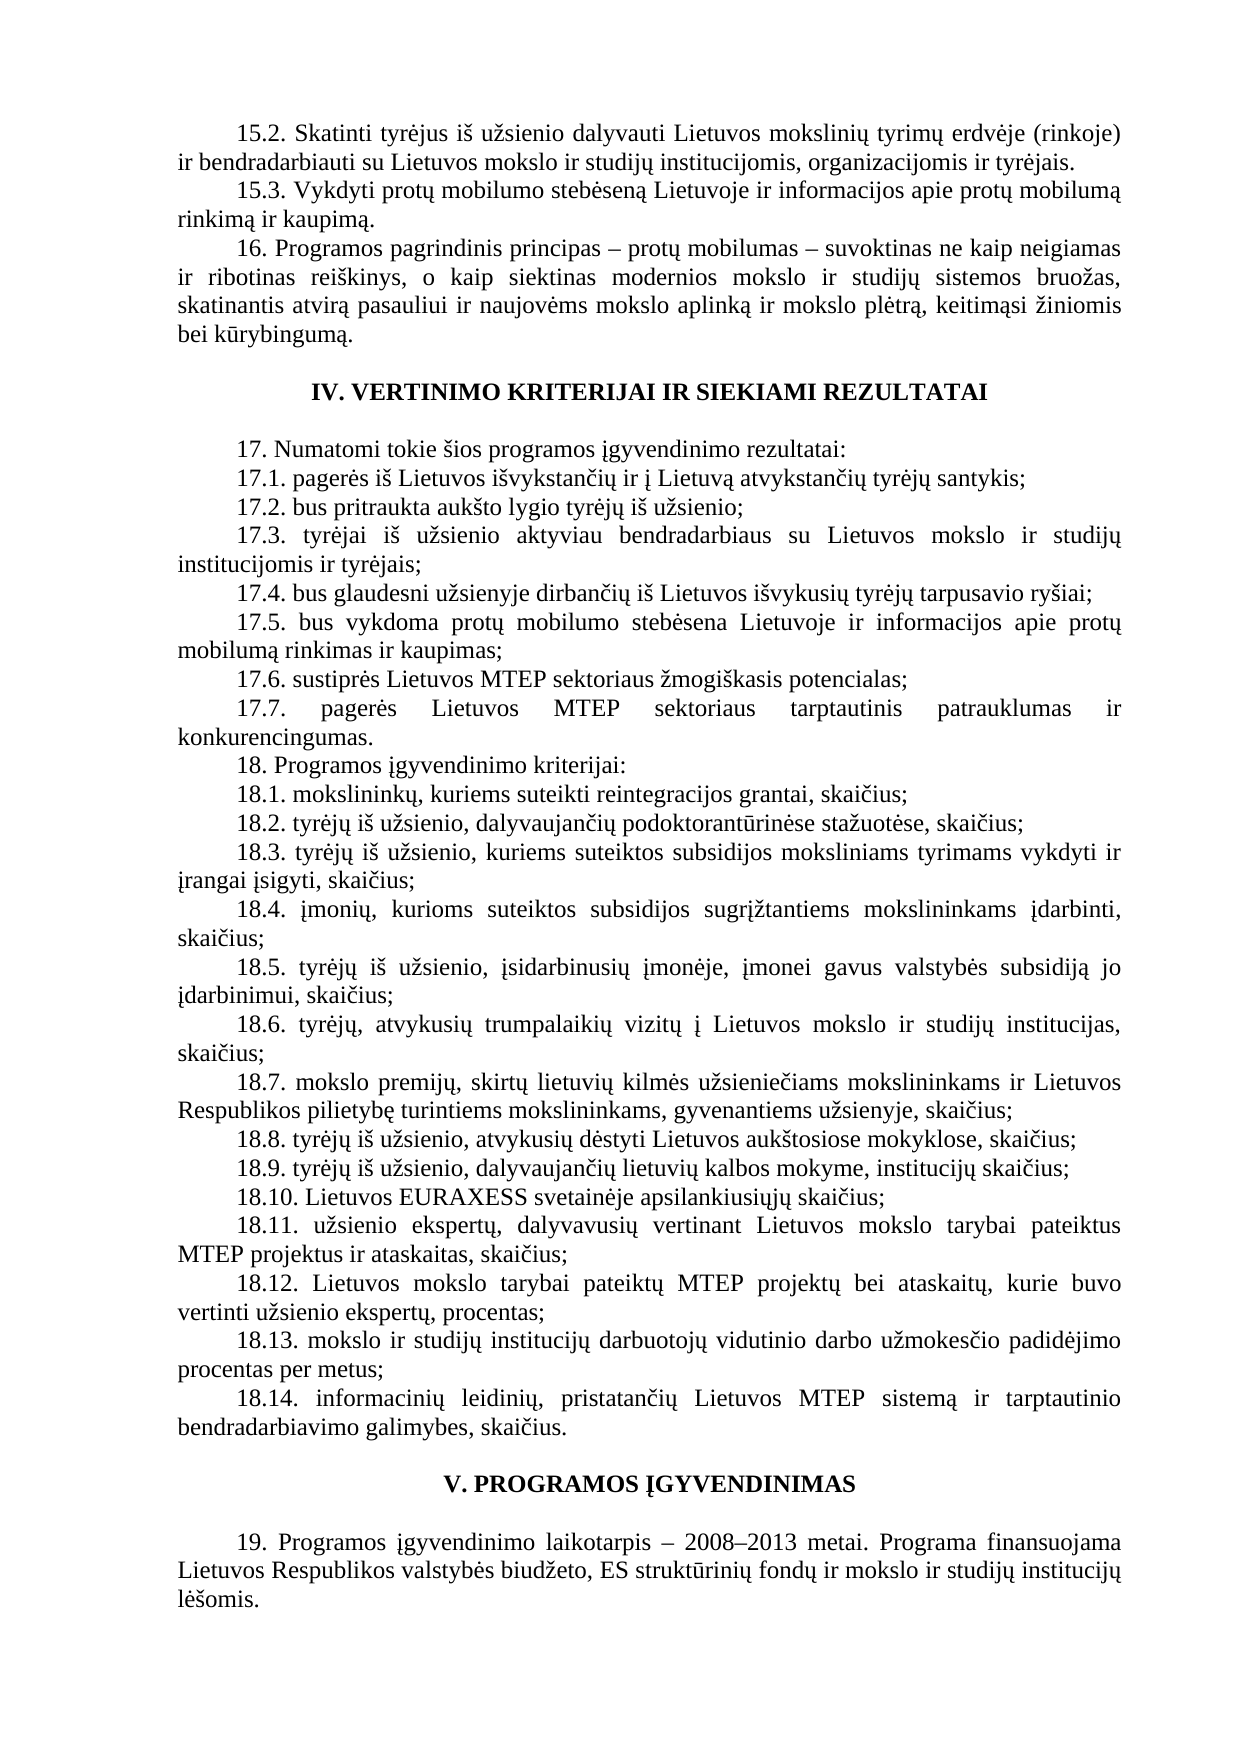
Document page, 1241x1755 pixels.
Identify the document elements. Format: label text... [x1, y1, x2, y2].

text IV. VERTINIMO KRITERIJAI IR SIEKIAMI REZULTATAI [177, 377, 1122, 406]
text 18.9. tyrėjų iš užsienio, dalyvaujančių lietuvių kalbos mokyme, institucijų skaičius; [177, 1153, 1122, 1182]
text 17. Numatomi tokie šios programos įgyvendinimo rezultatai: [177, 434, 1122, 463]
text 16. Programos pagrindinis principas – protų mobilumas – suvoktinas ne kaip neigiamas ir ribotinas reiškinys, o kaip siektinas modernios mokslo ir studijų sistemos bruožas, skatinantis atvirą pasauliui ir naujovėms mokslo aplinką ir mokslo plėtrą, keitimąsi žiniomis bei kūrybingumą. [177, 233, 1122, 348]
text 18.11. užsienio ekspertų, dalyvavusių vertinant Lietuvos mokslo tarybai pateiktus MTEP projektus ir ataskaitas, skaičius; [177, 1211, 1122, 1268]
text 17.6. sustiprės Lietuvos MTEP sektoriaus žmogiškasis potencialas; [177, 664, 1122, 693]
text 18.1. mokslininkų, kuriems suteikti reintegracijos grantai, skaičius; [177, 779, 1122, 808]
text 17.7. pagerės Lietuvos MTEP sektoriaus tarptautinis patrauklumas ir konkurencingumas. [177, 693, 1122, 751]
text 17.1. pagerės iš Lietuvos išvykstančių ir į Lietuvą atvykstančių tyrėjų santykis; [177, 463, 1122, 492]
text 18.4. įmonių, kurioms suteiktos subsidijos sugrįžtantiems mokslininkams įdarbinti, skaičius; [177, 894, 1122, 952]
text 17.2. bus pritraukta aukšto lygio tyrėjų iš užsienio; [177, 492, 1122, 521]
text 15.2. Skatinti tyrėjus iš užsienio dalyvauti Lietuvos mokslinių tyrimų erdvėje (rinkoje) ir bendradarbiauti su Lietuvos mokslo ir studijų institucijomis, organizacijomis ir tyrėjais. [177, 118, 1122, 176]
text 17.3. tyrėjai iš užsienio aktyviau bendradarbiaus su Lietuvos mokslo ir studijų institucijomis ir tyrėjais; [177, 521, 1122, 578]
text 18. Programos įgyvendinimo kriterijai: [177, 751, 1122, 779]
text 17.5. bus vykdoma protų mobilumo stebėsena Lietuvoje ir informacijos apie protų mobilumą rinkimas ir kaupimas; [177, 607, 1122, 664]
text 18.12. Lietuvos mokslo tarybai pateiktų MTEP projektų bei ataskaitų, kurie buvo vertinti užsienio ekspertų, procentas; [177, 1268, 1122, 1326]
text 18.7. mokslo premijų, skirtų lietuvių kilmės užsieniečiams mokslininkams ir Lietuvos Respublikos pilietybę turintiems mokslininkams, gyvenantiems užsienyje, skaičius; [177, 1067, 1122, 1124]
text 19. Programos įgyvendinimo laikotarpis – 2008–2013 metai. Programa finansuojama Lietuvos Respublikos valstybės biudžeto, ES struktūrinių fondų ir mokslo ir studijų institucijų lėšomis. [177, 1527, 1122, 1613]
text 18.6. tyrėjų, atvykusių trumpalaikių vizitų į Lietuvos mokslo ir studijų institucijas, skaičius; [177, 1009, 1122, 1067]
text 18.8. tyrėjų iš užsienio, atvykusių dėstyti Lietuvos aukštosiose mokyklose, skaičius; [177, 1124, 1122, 1153]
text 18.2. tyrėjų iš užsienio, dalyvaujančių podoktorantūrinėse stažuotėse, skaičius; [177, 808, 1122, 837]
text 18.13. mokslo ir studijų institucijų darbuotojų vidutinio darbo užmokesčio padidėjimo procentas per metus; [177, 1326, 1122, 1383]
text 18.5. tyrėjų iš užsienio, įsidarbinusių įmonėje, įmonei gavus valstybės subsidiją jo įdarbinimui, skaičius; [177, 952, 1122, 1009]
text 18.3. tyrėjų iš užsienio, kuriems suteiktos subsidijos moksliniams tyrimams vykdyti ir įrangai įsigyti, skaičius; [177, 837, 1122, 894]
text 18.10. Lietuvos EURAXESS svetainėje apsilankiusiųjų skaičius; [177, 1182, 1122, 1211]
text V. PROGRAMOS ĮGYVENDINIMAS [177, 1469, 1122, 1498]
text 18.14. informacinių leidinių, pristatančių Lietuvos MTEP sistemą ir tarptautinio bendradarbiavimo galimybes, skaičius. [177, 1383, 1122, 1441]
text 17.4. bus glaudesni užsienyje dirbančių iš Lietuvos išvykusių tyrėjų tarpusavio ryšiai; [177, 578, 1122, 607]
text 15.3. Vykdyti protų mobilumo stebėseną Lietuvoje ir informacijos apie protų mobilumą rinkimą ir kaupimą. [177, 176, 1122, 233]
